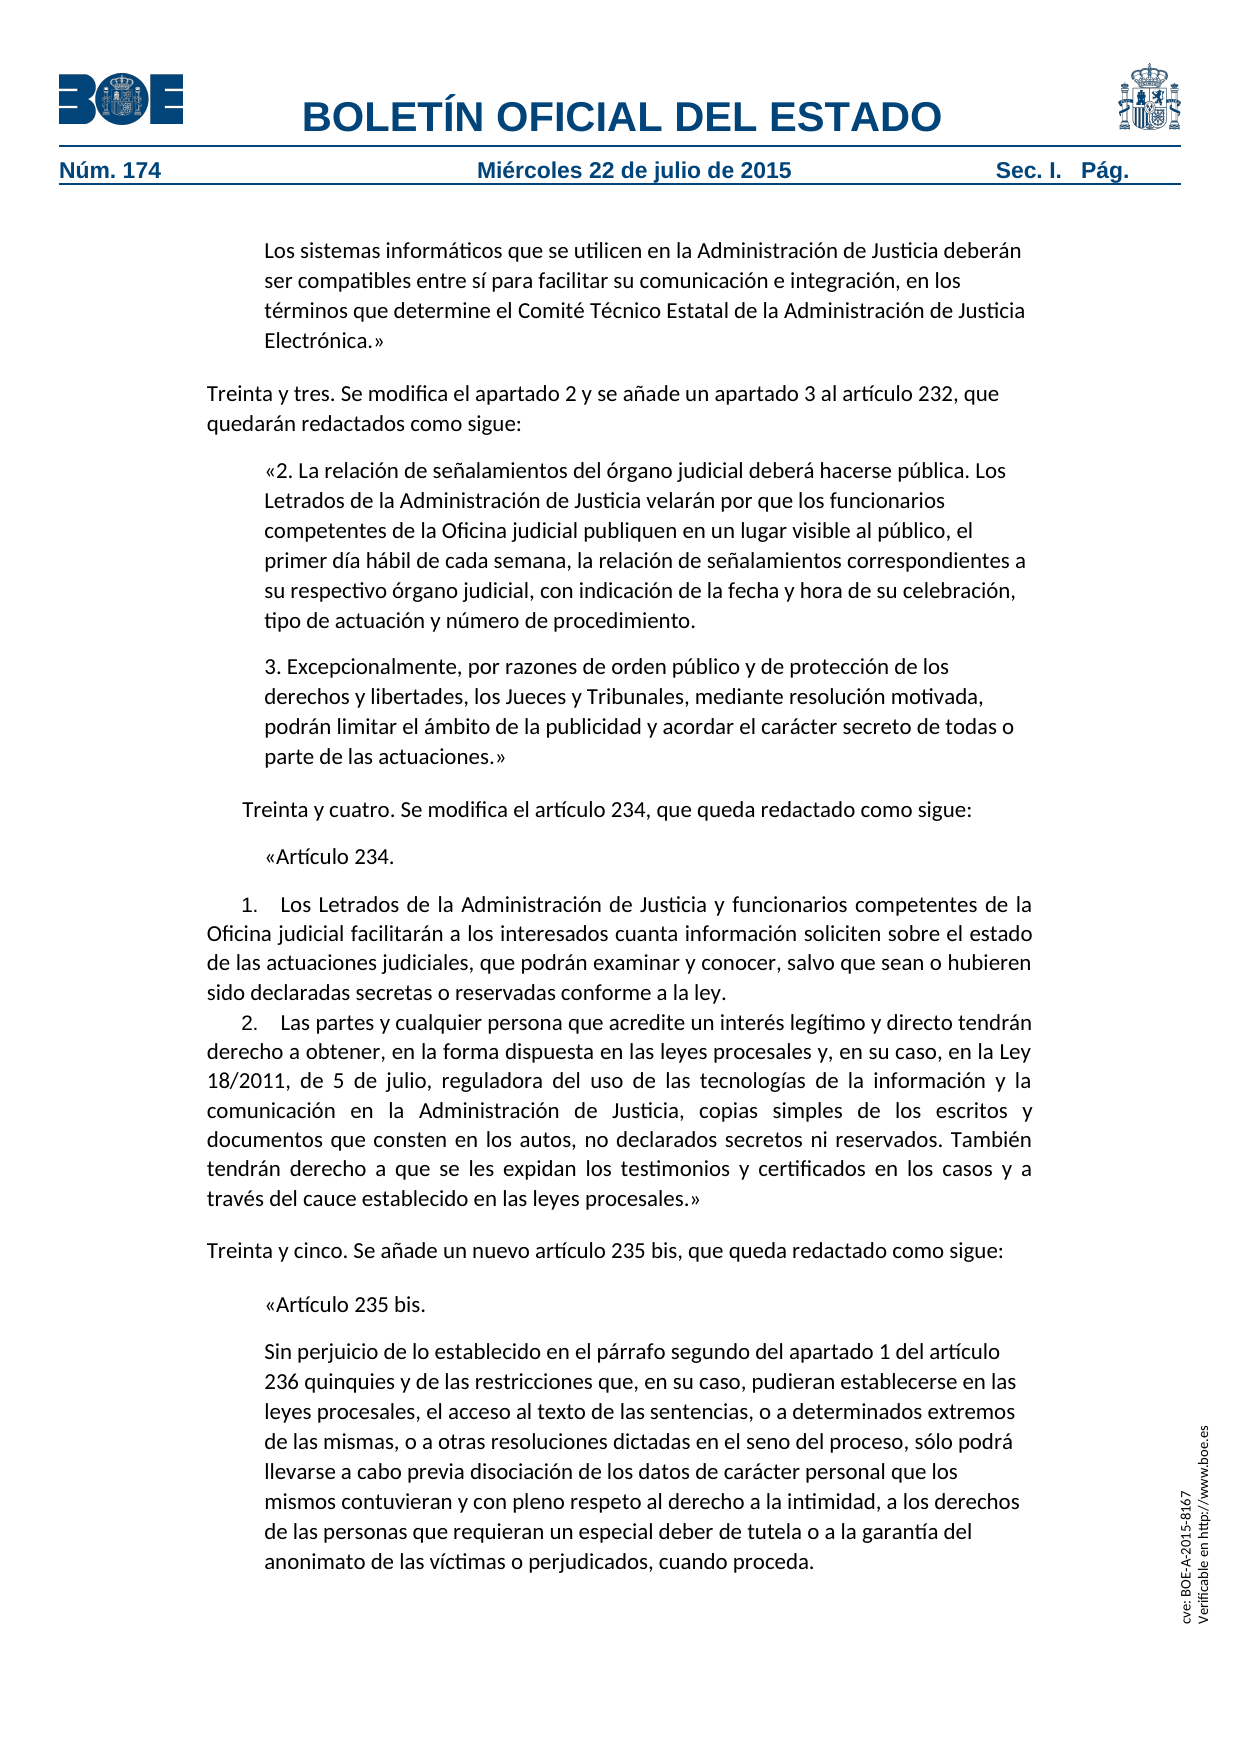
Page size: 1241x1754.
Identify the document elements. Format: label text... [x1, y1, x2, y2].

text «Artículo 235 bis. [264, 1290, 1034, 1318]
list Las partes y cualquier persona que acredite un interés legítimo y directo tendrán derecho a obtener, en la forma dispuesta en las leyes procesales y, en su caso, en la Ley 18/2011, de 5 de julio, reguladora del uso de las tecnologías de la información y la comunicación en la Administración de Justicia, copias simples de los escritos y documentos que consten en los autos, no declarados secretos ni reservados. También tendrán derecho a que se les expidan los testimonios y certificados en los casos y a través del cauce establecido en las leyes procesales.» [207, 1008, 1034, 1212]
text Sin perjuicio de lo establecido en el párrafo segundo del apartado 1 del artículo 236 quinquies y de las restricciones que, en su caso, pudieran establecerse en las leyes procesales, el acceso al texto de las sentencias, o a determinados extremos de las mismas, o a otras resoluciones dictadas en el seno del proceso, sólo podrá llevarse a cabo previa disociación de los datos de carácter personal que los mismos contuvieran y con pleno respeto al derecho a la intimidad, a los derechos de las personas que requieran un especial deber de tutela o a la garantía del anonimato de las víctimas o perjudicados, cuando proceda. [264, 1337, 1034, 1575]
text 3. Excepcionalmente, por razones de orden público y de protección de los derechos y libertades, los Jueces y Tribunales, mediante resolución motivada, podrán limitar el ámbito de la publicidad y acordar el carácter secreto de todas o parte de las actuaciones.» [264, 652, 1034, 770]
list Los Letrados de la Administración de Justicia y funcionarios competentes de la Oficina judicial facilitarán a los interesados cuanta información soliciten sobre el estado de las actuaciones judiciales, que podrán examinar y conocer, salvo que sean o hubieren sido declaradas secretas o reservadas conforme a la ley. [207, 890, 1034, 1006]
text «2. La relación de señalamientos del órgano judicial deberá hacerse pública. Los Letrados de la Administración de Justicia velarán por que los funcionarios competentes de la Oficina judicial publiquen en un lugar visible al público, el primer día hábil de cada semana, la relación de señalamientos correspondientes a su respectivo órgano judicial, con indicación de la fecha y hora de su celebración, tipo de actuación y número de procedimiento. [264, 456, 1034, 634]
text Treinta y tres. Se modifica el apartado 2 y se añade un apartado 3 al artículo 232, que quedarán redactados como sigue: [207, 379, 1034, 437]
text Treinta y cuatro. Se modifica el artículo 234, que queda redactado como sigue: [242, 795, 1034, 823]
text «Artículo 234. [264, 842, 1034, 871]
text Los sistemas informáticos que se utilicen en la Administración de Justicia deberán ser compatibles entre sí para facilitar su comunicación e integración, en los términos que determine el Comité Técnico Estatal de la Administración de Justicia Electrónica.» [264, 236, 1034, 354]
text Treinta y cinco. Se añade un nuevo artículo 235 bis, que queda redactado como sigue: [207, 1237, 1034, 1265]
